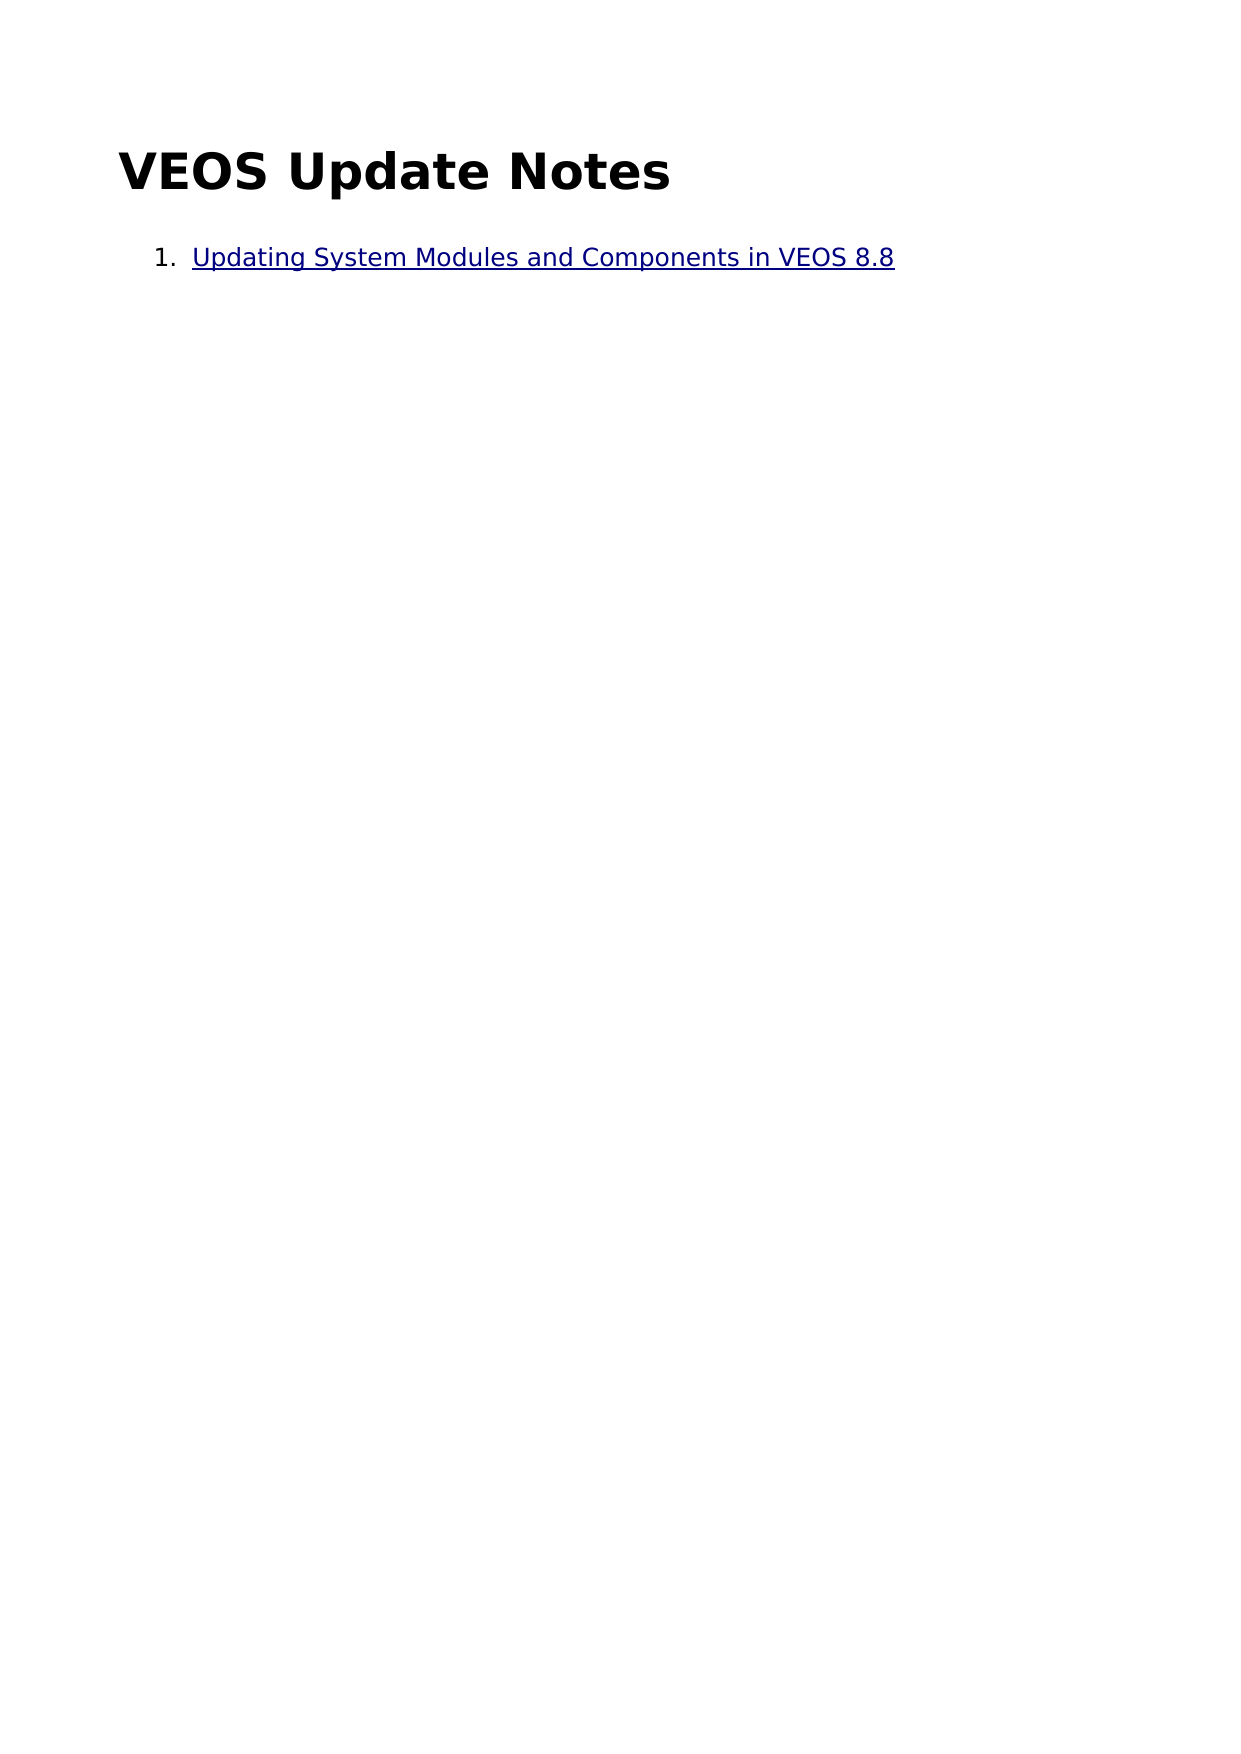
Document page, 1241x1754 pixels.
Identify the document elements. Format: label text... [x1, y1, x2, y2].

subtitle VEOS Update Notes [118, 143, 1122, 201]
list Updating System Modules and Components in VEOS 8.8 [177, 243, 1122, 272]
